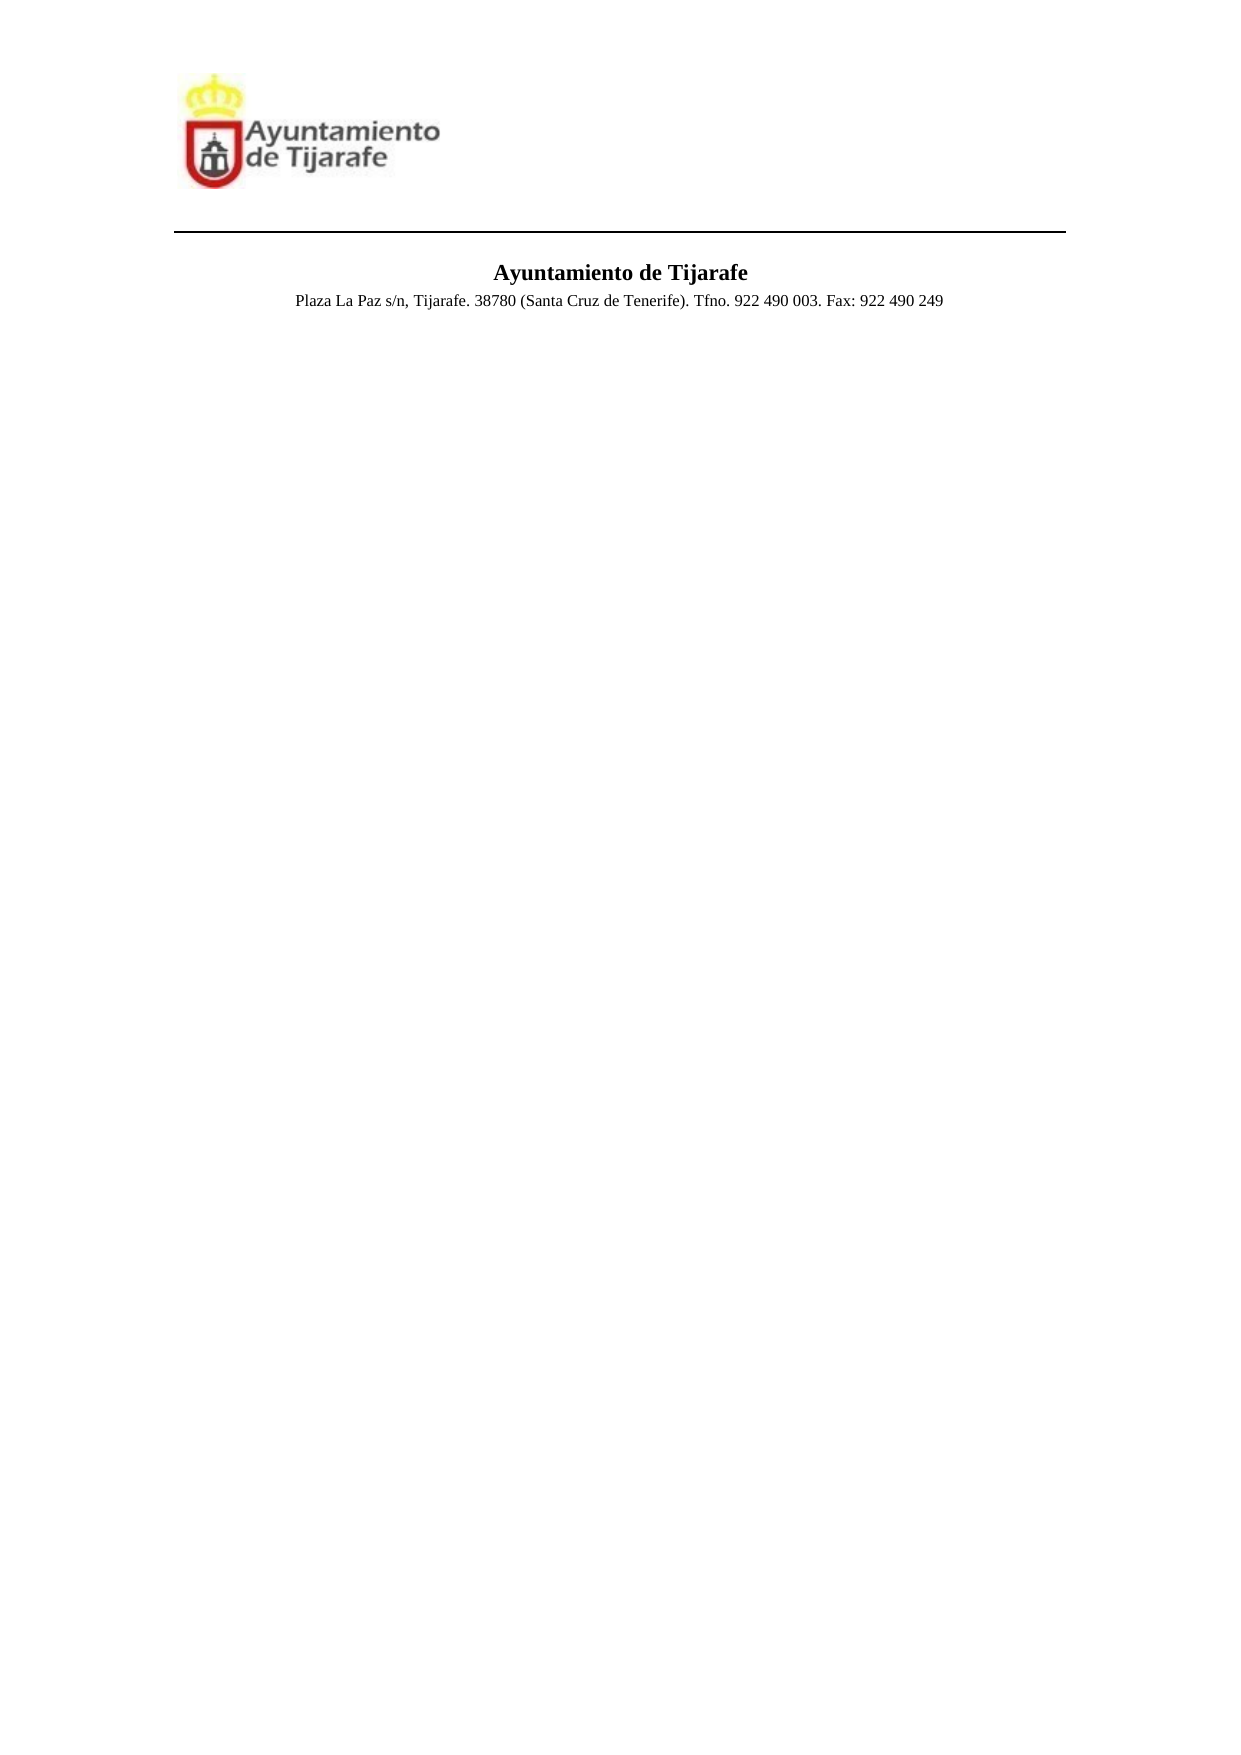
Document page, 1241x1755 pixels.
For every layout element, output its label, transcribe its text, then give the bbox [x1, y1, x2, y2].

subtitle Ayuntamiento de Tijarafe [246, 259, 995, 286]
text Plaza La Paz s/n, Tijarafe. 38780 (Santa Cruz de Tenerife). Tfno. 922 490 003. Fax: 922 490 249 [245, 291, 993, 310]
